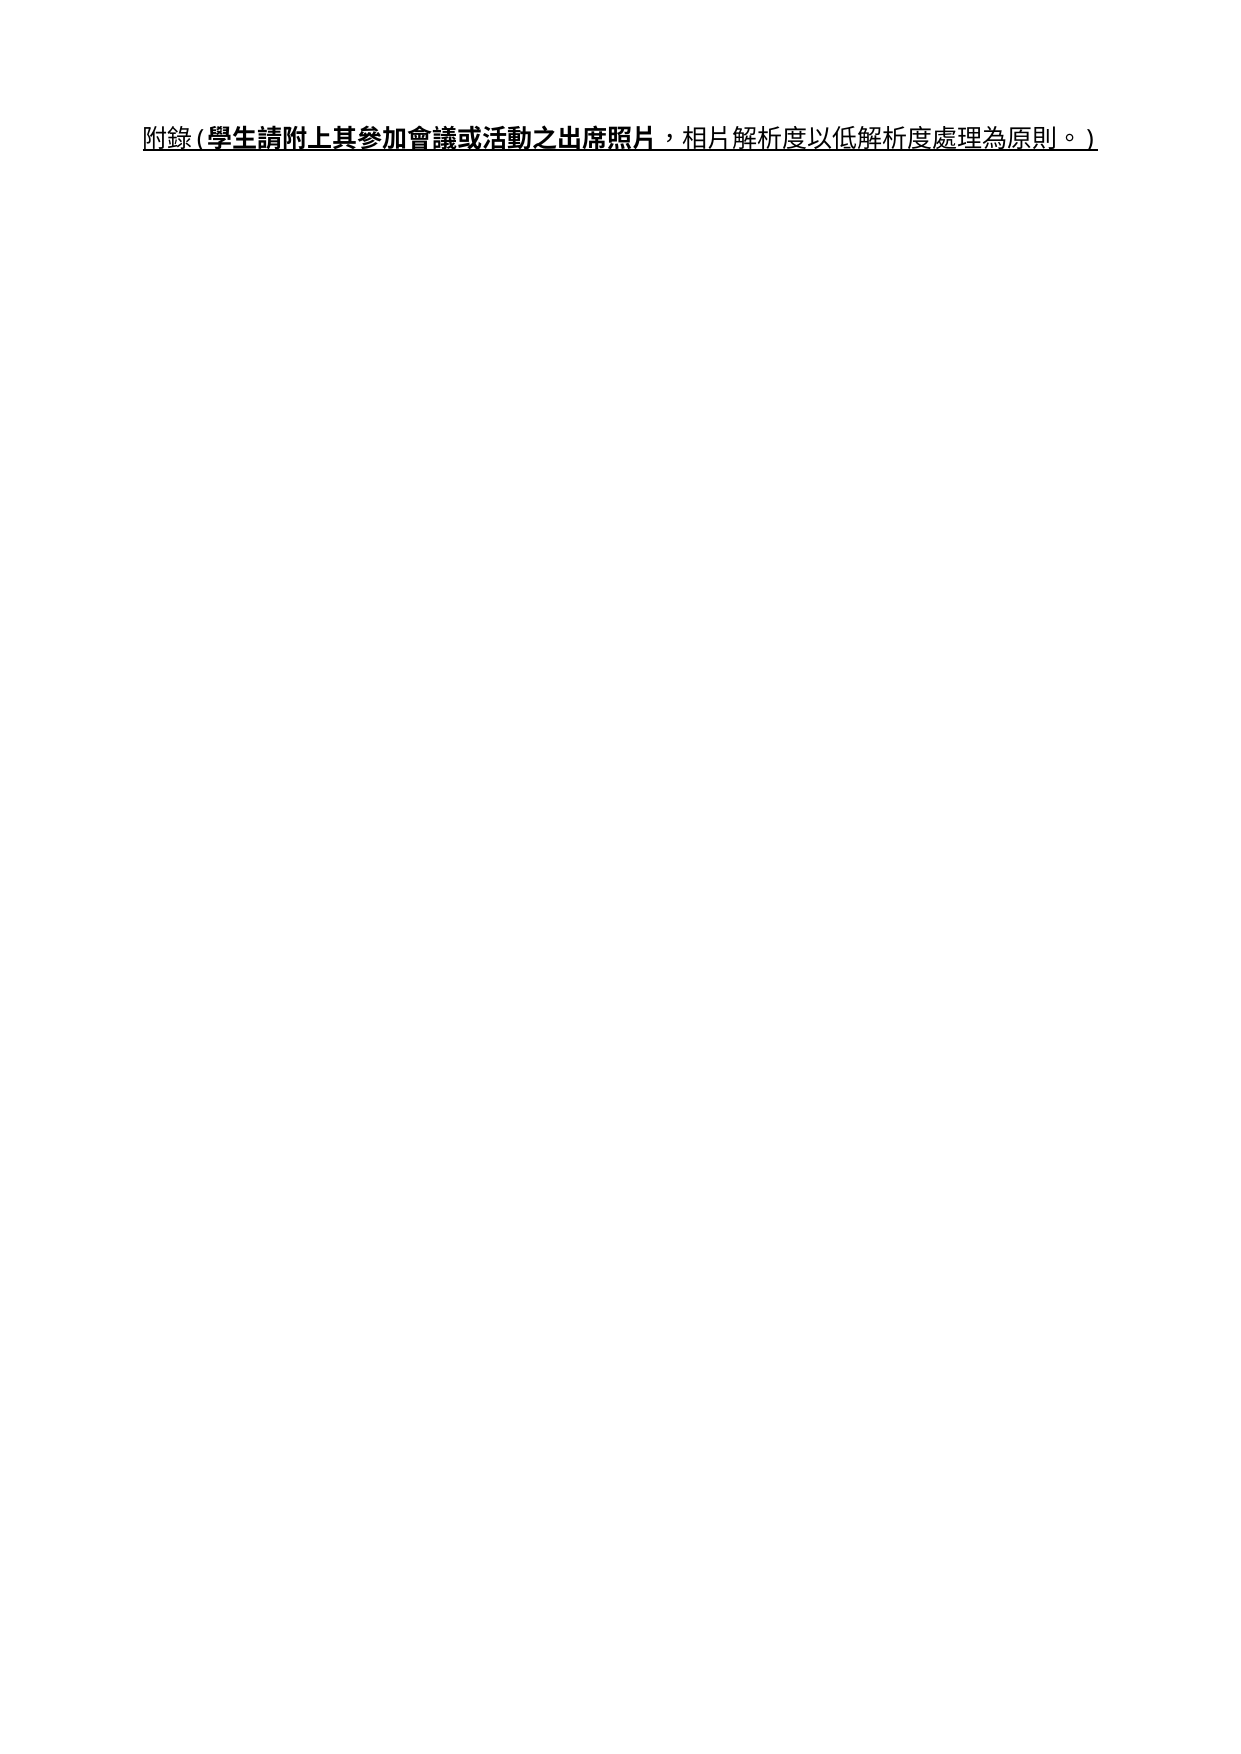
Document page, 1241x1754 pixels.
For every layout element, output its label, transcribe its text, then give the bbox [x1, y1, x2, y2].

text 附錄(學生請附上其參加會議或活動之出席照片，相片解析度以低解析度處理為原則。) [118, 118, 1122, 154]
